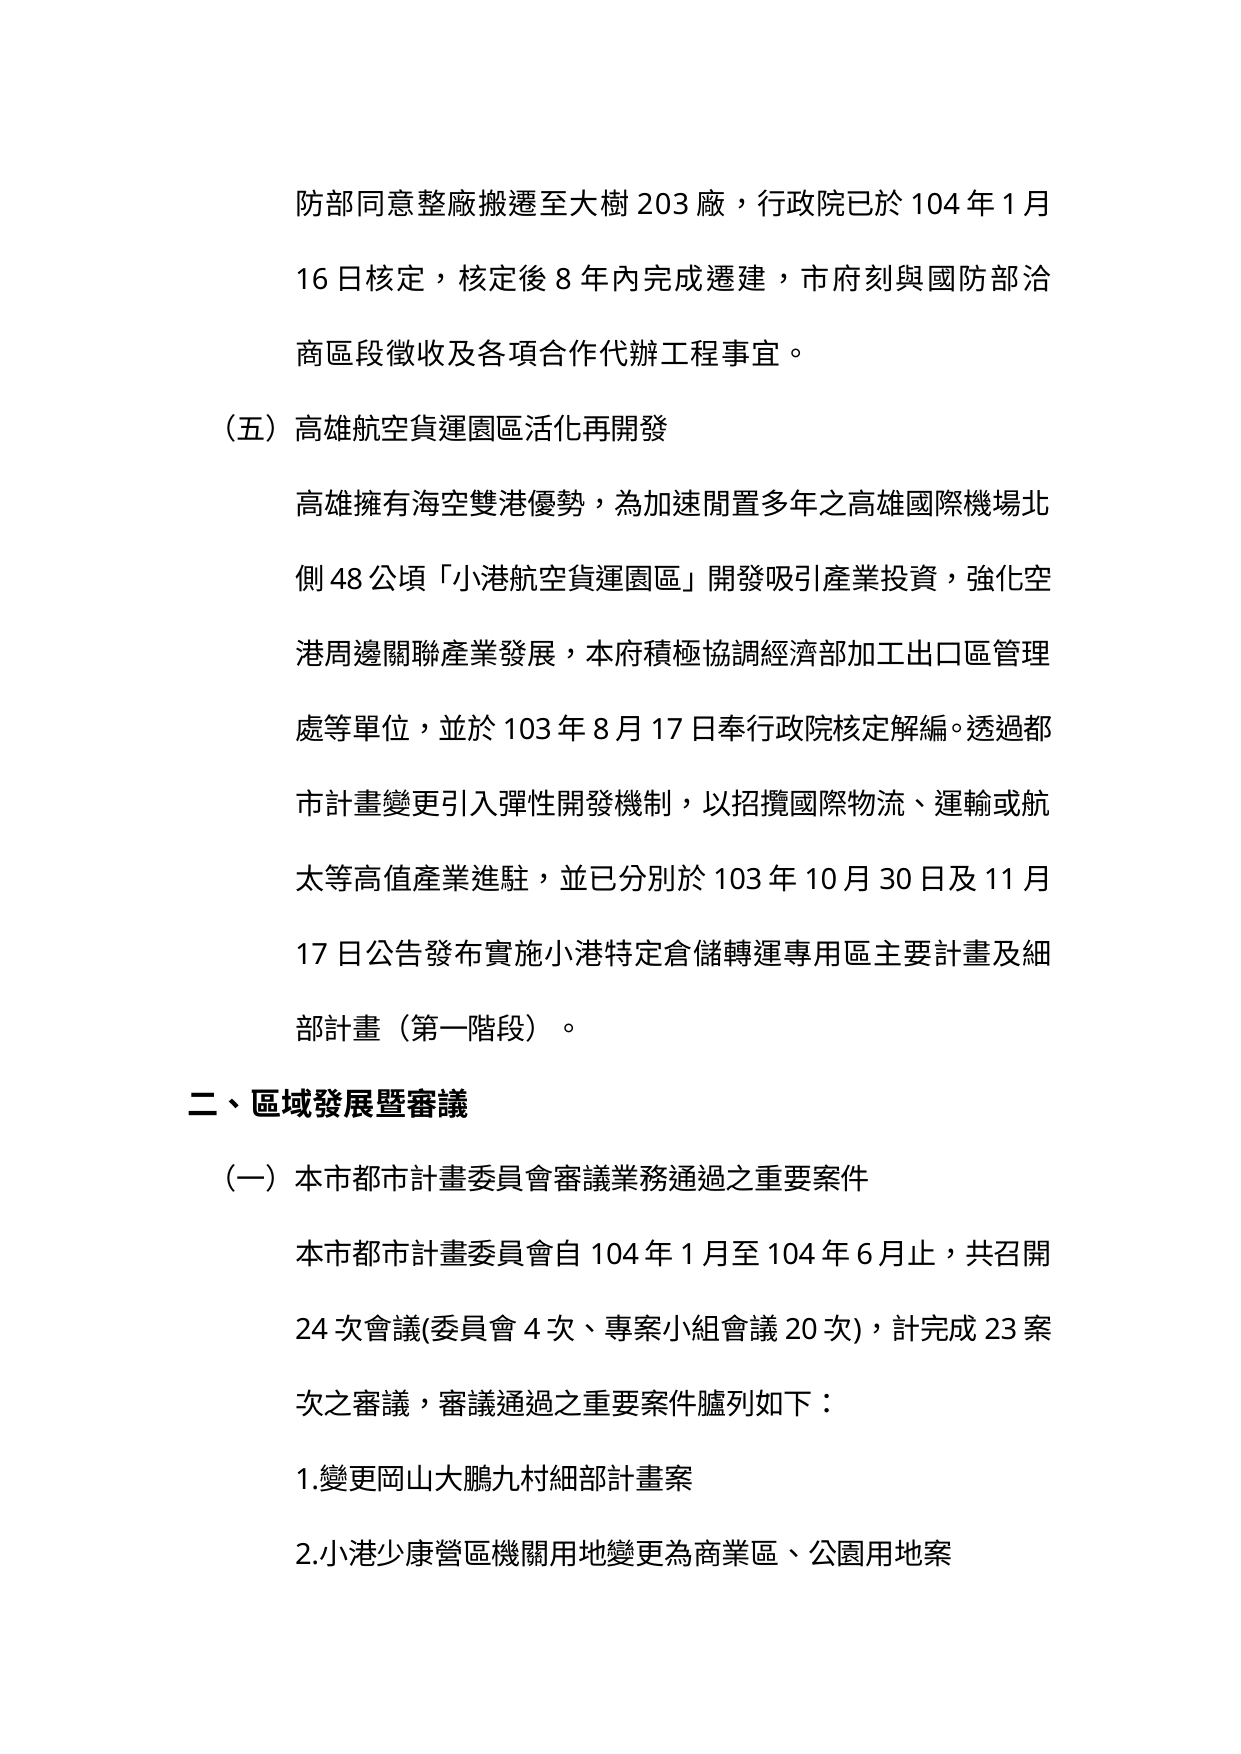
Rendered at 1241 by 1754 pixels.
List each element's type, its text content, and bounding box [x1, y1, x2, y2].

text 2.小港少康營區機關用地變更為商業區、公園用地案 [295, 1514, 1053, 1589]
text 本市都市計畫委員會自104年1月至104年6月止，共召開24次會議(委員會4次、專案小組會議20次)，計完成23案次之審議，審議通過之重要案件臚列如下： [295, 1214, 1053, 1439]
text （五）高雄航空貨運園區活化再開發 [187, 389, 1053, 464]
text 防部同意整廠搬遷至大樹203廠，行政院已於104年1月16日核定，核定後8年內完成遷建，市府刻與國防部洽商區段徵收及各項合作代辦工程事宜。 [295, 164, 1053, 389]
text 1.變更岡山大鵬九村細部計畫案 [295, 1439, 1053, 1514]
text 高雄擁有海空雙港優勢，為加速閒置多年之高雄國際機場北側48公頃「小港航空貨運園區」開發吸引產業投資，強化空港周邊關聯產業發展，本府積極協調經濟部加工出口區管理處等單位，並於103年8月17日奉行政院核定解編。透過都市計畫變更引入彈性開發機制，以招攬國際物流、運輸或航太等高值產業進駐，並已分別於103年10月30日及11月17日公告發布實施小港特定倉儲轉運專用區主要計畫及細部計畫（第一階段）。 [295, 464, 1053, 1064]
text （一）本市都市計畫委員會審議業務通過之重要案件 [187, 1139, 1053, 1214]
text 二、區域發展暨審議 [187, 1064, 1053, 1139]
